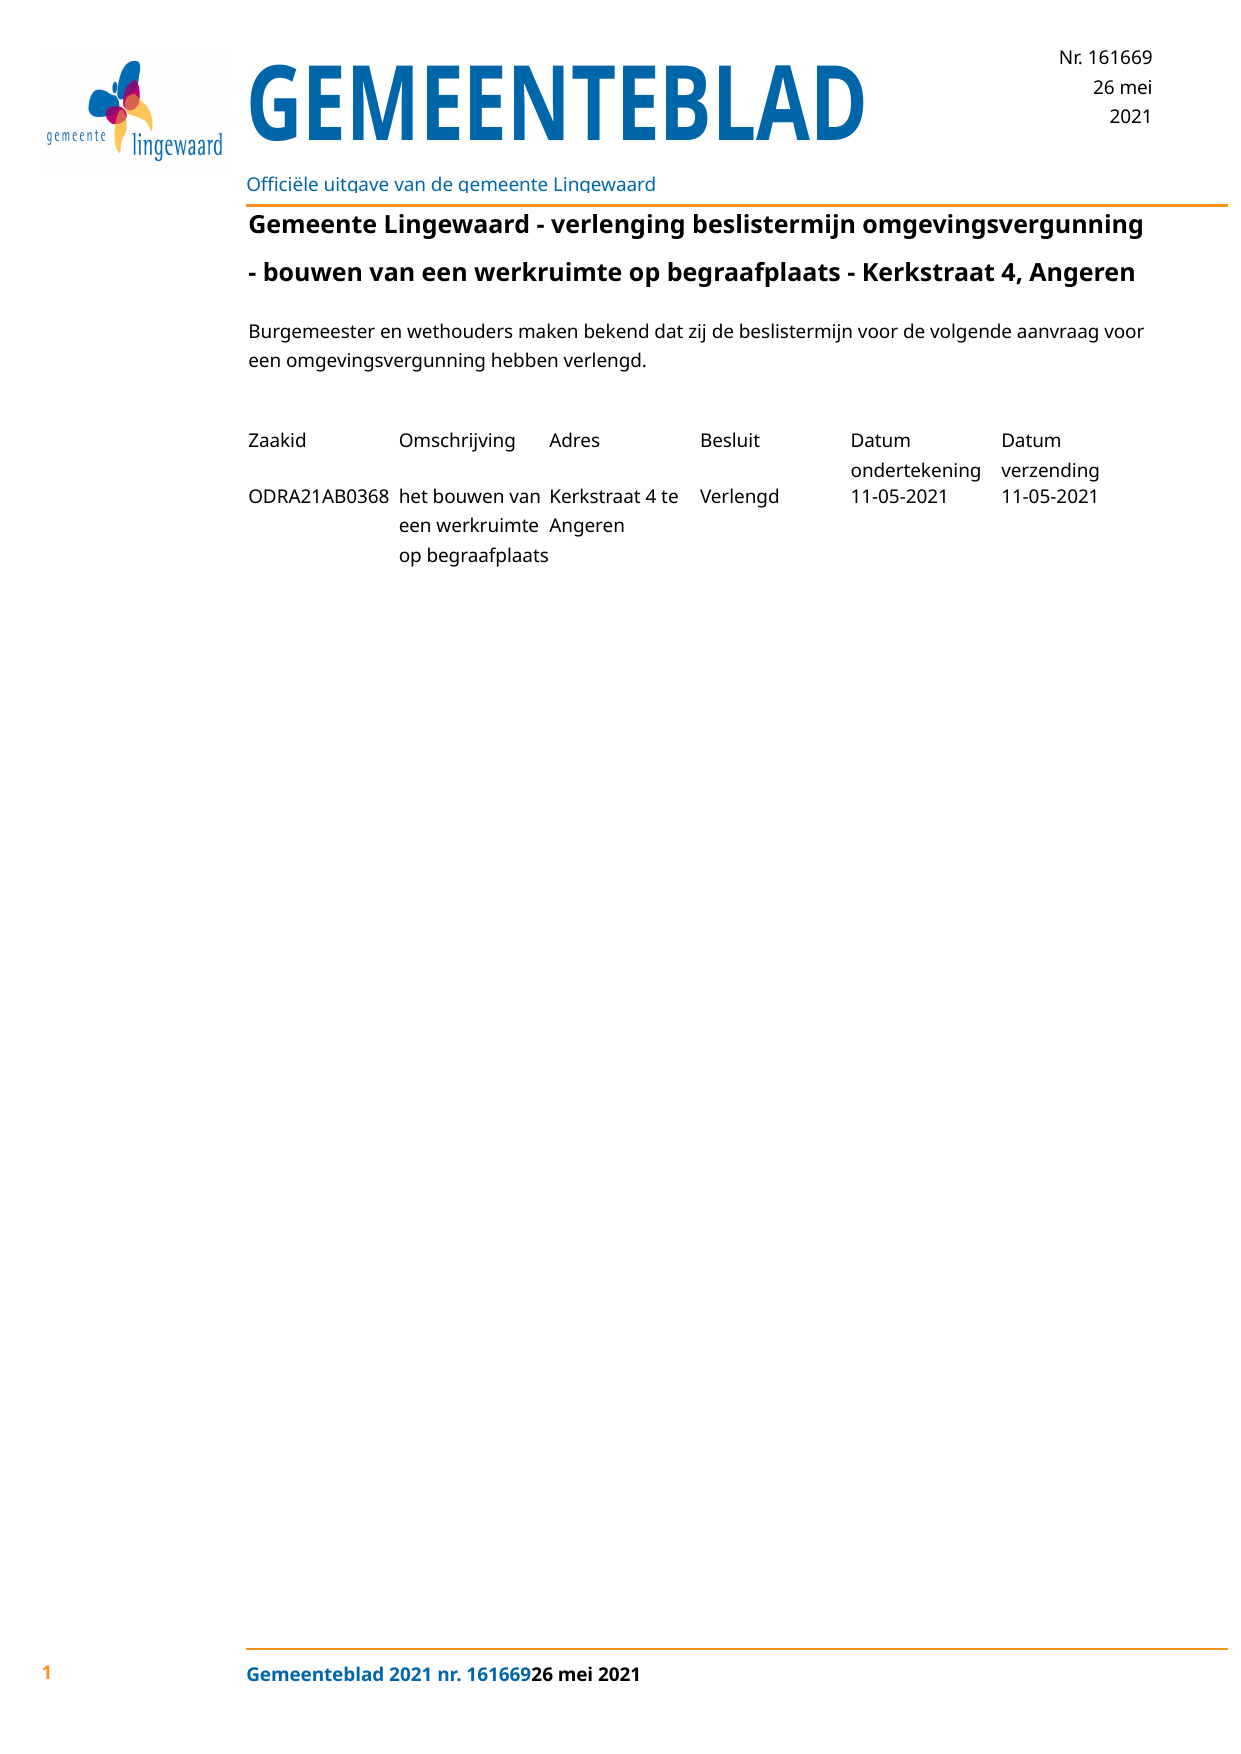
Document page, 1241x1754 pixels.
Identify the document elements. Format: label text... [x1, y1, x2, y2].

table_cell ODRA21AB0368 [248, 483, 398, 568]
table_cell 11-05-2021 [850, 483, 1001, 568]
table_header Adres [549, 428, 700, 483]
table_cell 11-05-2021 [1001, 483, 1152, 568]
table_cell Kerkstraat 4 te Angeren [549, 483, 700, 568]
text Burgemeester en wethouders maken bekend dat zij de beslistermijn voor de volgende aanvraag voor een omgevingsvergunning hebben verlengd. [248, 318, 1152, 373]
table_header Zaakid [248, 428, 398, 483]
picture [41, 47, 231, 172]
table_header Datum ondertekening [850, 428, 1001, 483]
table_cell Verlengd [700, 483, 850, 568]
table_header Datum verzending [1001, 428, 1152, 483]
text Gemeente Lingewaard - verlenging beslistermijn omgevingsvergunning - bouwen van een werkruimte op begraafplaats - Kerkstraat 4, Angeren [248, 207, 1152, 288]
table_cell het bouwen van een werkruimte op begraafplaats [399, 483, 549, 568]
table_header Omschrijving [399, 428, 549, 483]
table_header Besluit [700, 428, 850, 483]
